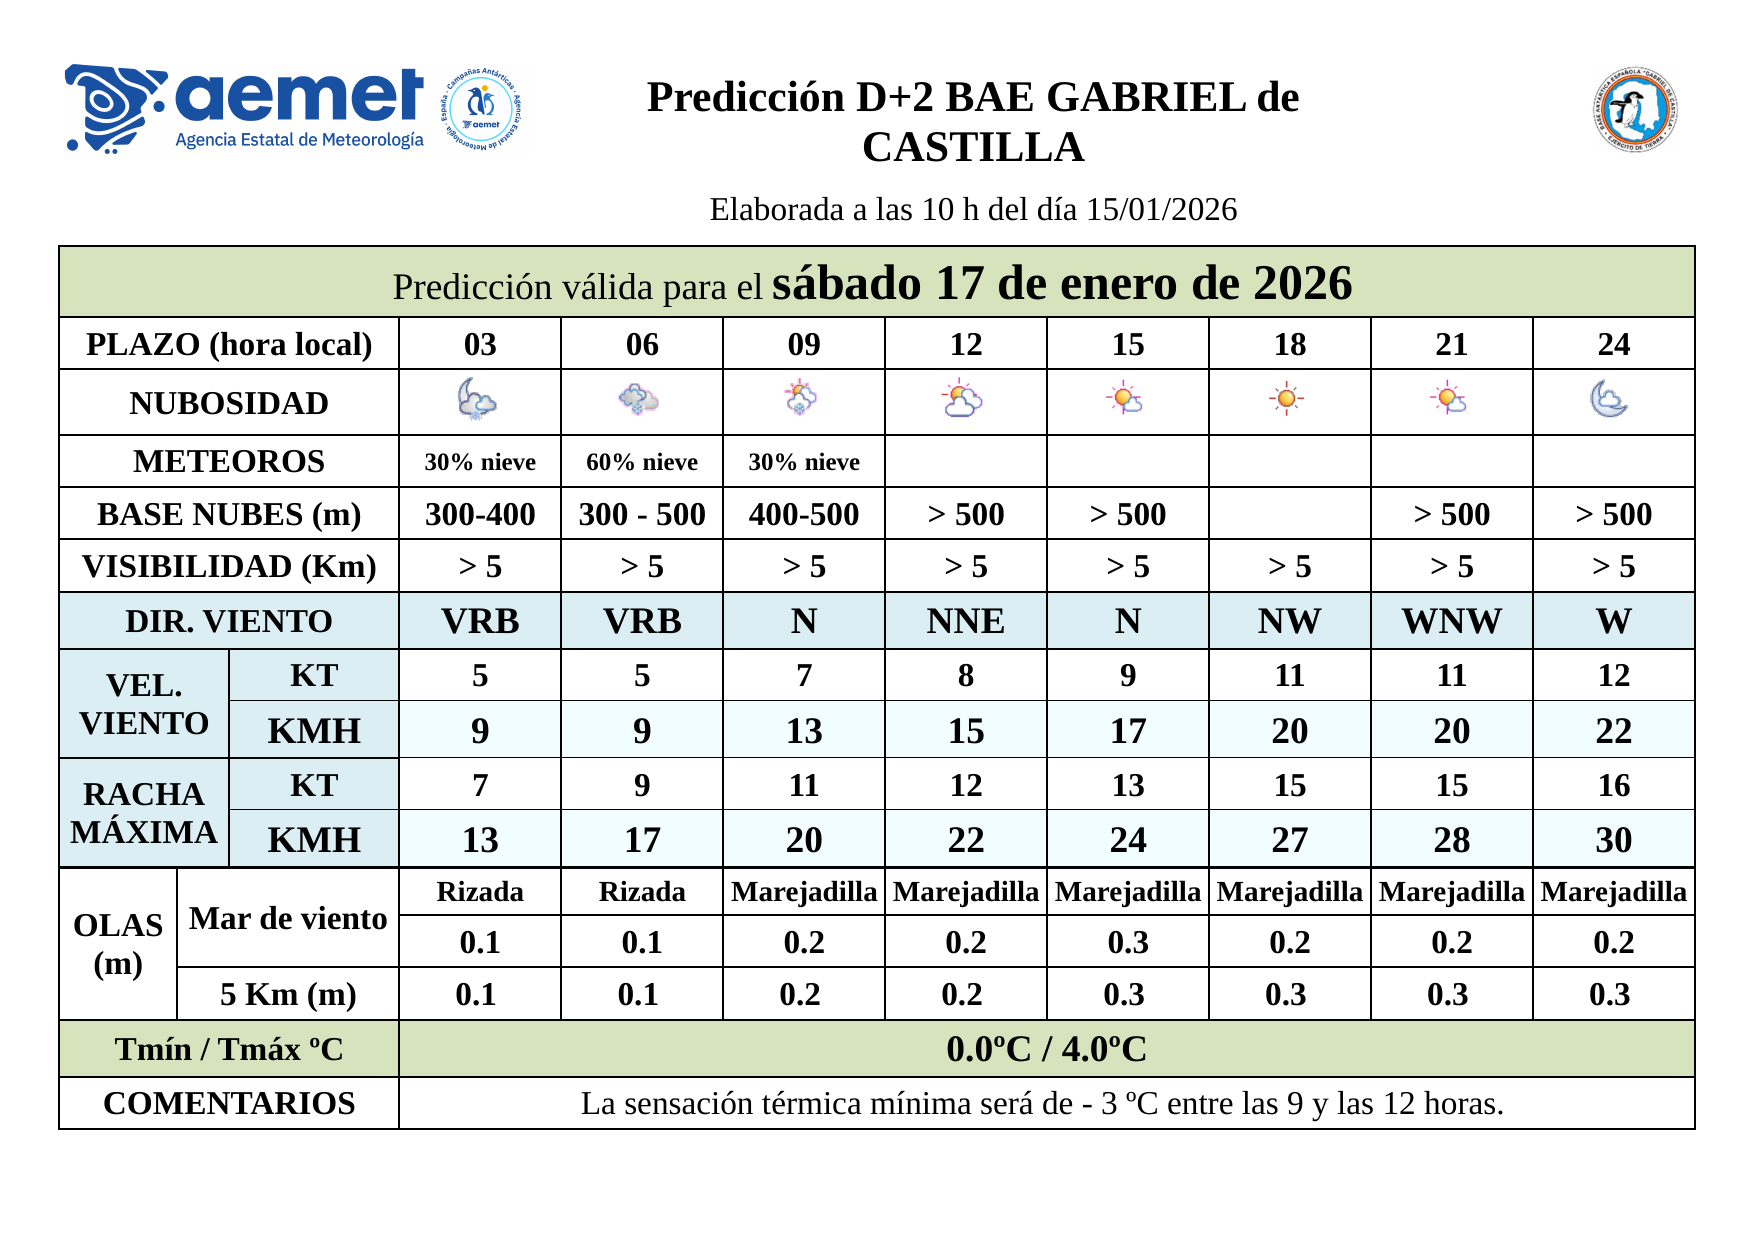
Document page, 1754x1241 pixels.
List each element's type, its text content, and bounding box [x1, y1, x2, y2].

table_cell VRB [562, 593, 722, 648]
table_cell > 5 [724, 540, 884, 591]
table_cell WNW [1372, 593, 1532, 648]
table_cell 17 [1048, 701, 1208, 757]
table_cell RACHA MÁXIMA [60, 759, 228, 866]
table_cell 18 [1210, 318, 1370, 368]
table_cell 0.1 [562, 916, 722, 966]
table_cell > 5 [1534, 540, 1694, 591]
table_cell Tmín / Tmáx ºC [60, 1021, 398, 1076]
table_cell 11 [1372, 650, 1532, 700]
table_cell > 5 [562, 540, 722, 591]
table_cell 13 [724, 701, 884, 757]
table_cell > 5 [1048, 540, 1208, 591]
table_cell 22 [1534, 701, 1694, 757]
table_cell 5 Km (m) [178, 968, 398, 1018]
table_cell N [724, 593, 884, 648]
table_cell 24 [1534, 318, 1694, 368]
table_cell 11 [724, 758, 884, 809]
table_cell VRB [400, 593, 560, 648]
table_cell 12 [886, 318, 1046, 368]
picture [64, 64, 532, 154]
table_cell NNE [886, 593, 1046, 648]
picture [453, 376, 499, 421]
table_cell 21 [1372, 318, 1532, 368]
table_cell Rizada [400, 869, 560, 914]
table_cell N [1048, 593, 1208, 648]
table_cell 30% nieve [724, 436, 884, 486]
table_cell 0.1 [400, 916, 560, 966]
table_cell > 500 [1372, 488, 1532, 538]
table_cell 15 [886, 701, 1046, 757]
table_cell NUBOSIDAD [60, 370, 398, 434]
table_cell Marejadilla [1372, 869, 1532, 914]
table_cell 0.1 [562, 968, 722, 1018]
table_cell 9 [400, 701, 560, 757]
table_cell 12 [886, 758, 1046, 809]
picture [777, 376, 823, 421]
table_cell > 500 [886, 488, 1046, 538]
table_cell [1048, 370, 1208, 434]
table_cell 9 [562, 758, 722, 809]
table_cell Marejadilla [1048, 869, 1208, 914]
table_cell BASE NUBES (m) [60, 488, 398, 538]
table_cell Mar de viento [178, 869, 398, 966]
table_cell 0.2 [724, 968, 884, 1018]
table_cell 15 [1372, 758, 1532, 809]
table_header Predicción válida para el sábado 17 de enero de 2026 [60, 247, 1694, 316]
picture [939, 376, 984, 421]
table_cell 7 [724, 650, 884, 700]
table_cell 27 [1210, 810, 1370, 866]
table_cell 0.3 [1210, 968, 1370, 1018]
table_cell KMH [230, 701, 398, 757]
table_cell 28 [1372, 810, 1532, 866]
table_cell 17 [562, 810, 722, 866]
table_cell W [1534, 593, 1694, 648]
table_cell [400, 370, 560, 434]
table_cell 13 [1048, 758, 1208, 809]
table_cell 300-400 [400, 488, 560, 538]
table_cell > 5 [886, 540, 1046, 591]
table_cell [1534, 370, 1694, 434]
table_cell 12 [1534, 650, 1694, 700]
table_cell [1372, 436, 1532, 486]
picture [1590, 64, 1681, 154]
table_cell [1210, 370, 1370, 434]
table_header Predicción D+2 BAE GABRIEL de CASTILLA [537, 59, 1410, 183]
table_cell > 5 [1372, 540, 1532, 591]
table_cell Elaborada a las 10 h del día 15/01/2026 [537, 183, 1410, 233]
table_cell 300 - 500 [562, 488, 722, 538]
table_cell 24 [1048, 810, 1208, 866]
table_cell 06 [562, 318, 722, 368]
table_cell Marejadilla [886, 869, 1046, 914]
table_cell 9 [1048, 650, 1208, 700]
table_cell 9 [562, 701, 722, 757]
table_cell KT [230, 650, 398, 700]
table_cell DIR. VIENTO [60, 593, 398, 648]
table_cell 0.0ºC / 4.0ºC [400, 1021, 1694, 1076]
table_cell [562, 370, 722, 434]
table_cell KT [230, 759, 398, 809]
table_cell [1534, 436, 1694, 486]
table_cell 0.3 [1048, 968, 1208, 1018]
table_cell 13 [400, 810, 560, 866]
table_cell NW [1210, 593, 1370, 648]
table_header [1410, 59, 1694, 233]
table_cell 15 [1210, 758, 1370, 809]
table_cell COMENTARIOS [60, 1078, 398, 1128]
table_cell [724, 370, 884, 434]
table_cell Rizada [562, 869, 722, 914]
table_cell 0.3 [1534, 968, 1694, 1018]
picture [1263, 376, 1308, 421]
table_cell VEL. VIENTO [60, 650, 228, 757]
picture [1587, 376, 1632, 421]
table_cell OLAS (m) [60, 869, 176, 1018]
table_cell 0.2 [724, 916, 884, 966]
table_cell 16 [1534, 758, 1694, 809]
picture [1101, 376, 1146, 421]
table_cell 09 [724, 318, 884, 368]
table_cell 0.2 [886, 968, 1046, 1018]
table_cell 7 [400, 758, 560, 809]
table_cell > 5 [400, 540, 560, 591]
table_cell [1210, 436, 1370, 486]
table_cell 8 [886, 650, 1046, 700]
table_cell 20 [724, 810, 884, 866]
table_cell 400-500 [724, 488, 884, 538]
table_cell 5 [562, 650, 722, 700]
table_cell > 500 [1534, 488, 1694, 538]
table_cell VISIBILIDAD (Km) [60, 540, 398, 591]
table_cell > 500 [1048, 488, 1208, 538]
table_cell 03 [400, 318, 560, 368]
table_cell 20 [1210, 701, 1370, 757]
table_cell 30 [1534, 810, 1694, 866]
table_cell [886, 370, 1046, 434]
table_cell 0.3 [1372, 968, 1532, 1018]
table_cell Marejadilla [724, 869, 884, 914]
table_cell 30% nieve [400, 436, 560, 486]
picture [1425, 376, 1470, 421]
table_cell [886, 436, 1046, 486]
table_cell La sensación térmica mínima será de - 3 ºC entre las 9 y las 12 horas. [400, 1078, 1694, 1128]
table_cell 15 [1048, 318, 1208, 368]
table_cell [1048, 436, 1208, 486]
table_cell 5 [400, 650, 560, 700]
table_cell 0.2 [1210, 916, 1370, 966]
table_cell 0.1 [400, 968, 560, 1018]
table_cell METEOROS [60, 436, 398, 486]
picture [615, 376, 660, 421]
table_cell Marejadilla [1534, 869, 1694, 914]
table_cell Marejadilla [1210, 869, 1370, 914]
table_cell PLAZO (hora local) [60, 318, 398, 368]
table_cell 20 [1372, 701, 1532, 757]
table_cell 0.3 [1048, 916, 1208, 966]
table_cell 11 [1210, 650, 1370, 700]
table_cell [1372, 370, 1532, 434]
table_cell 60% nieve [562, 436, 722, 486]
table_cell KMH [230, 810, 398, 866]
table_cell 0.2 [1372, 916, 1532, 966]
table_cell 0.2 [1534, 916, 1694, 966]
table_cell > 5 [1210, 540, 1370, 591]
table_header [59, 59, 537, 233]
table_cell 22 [886, 810, 1046, 866]
table_cell 0.2 [886, 916, 1046, 966]
table_cell [1210, 488, 1370, 538]
